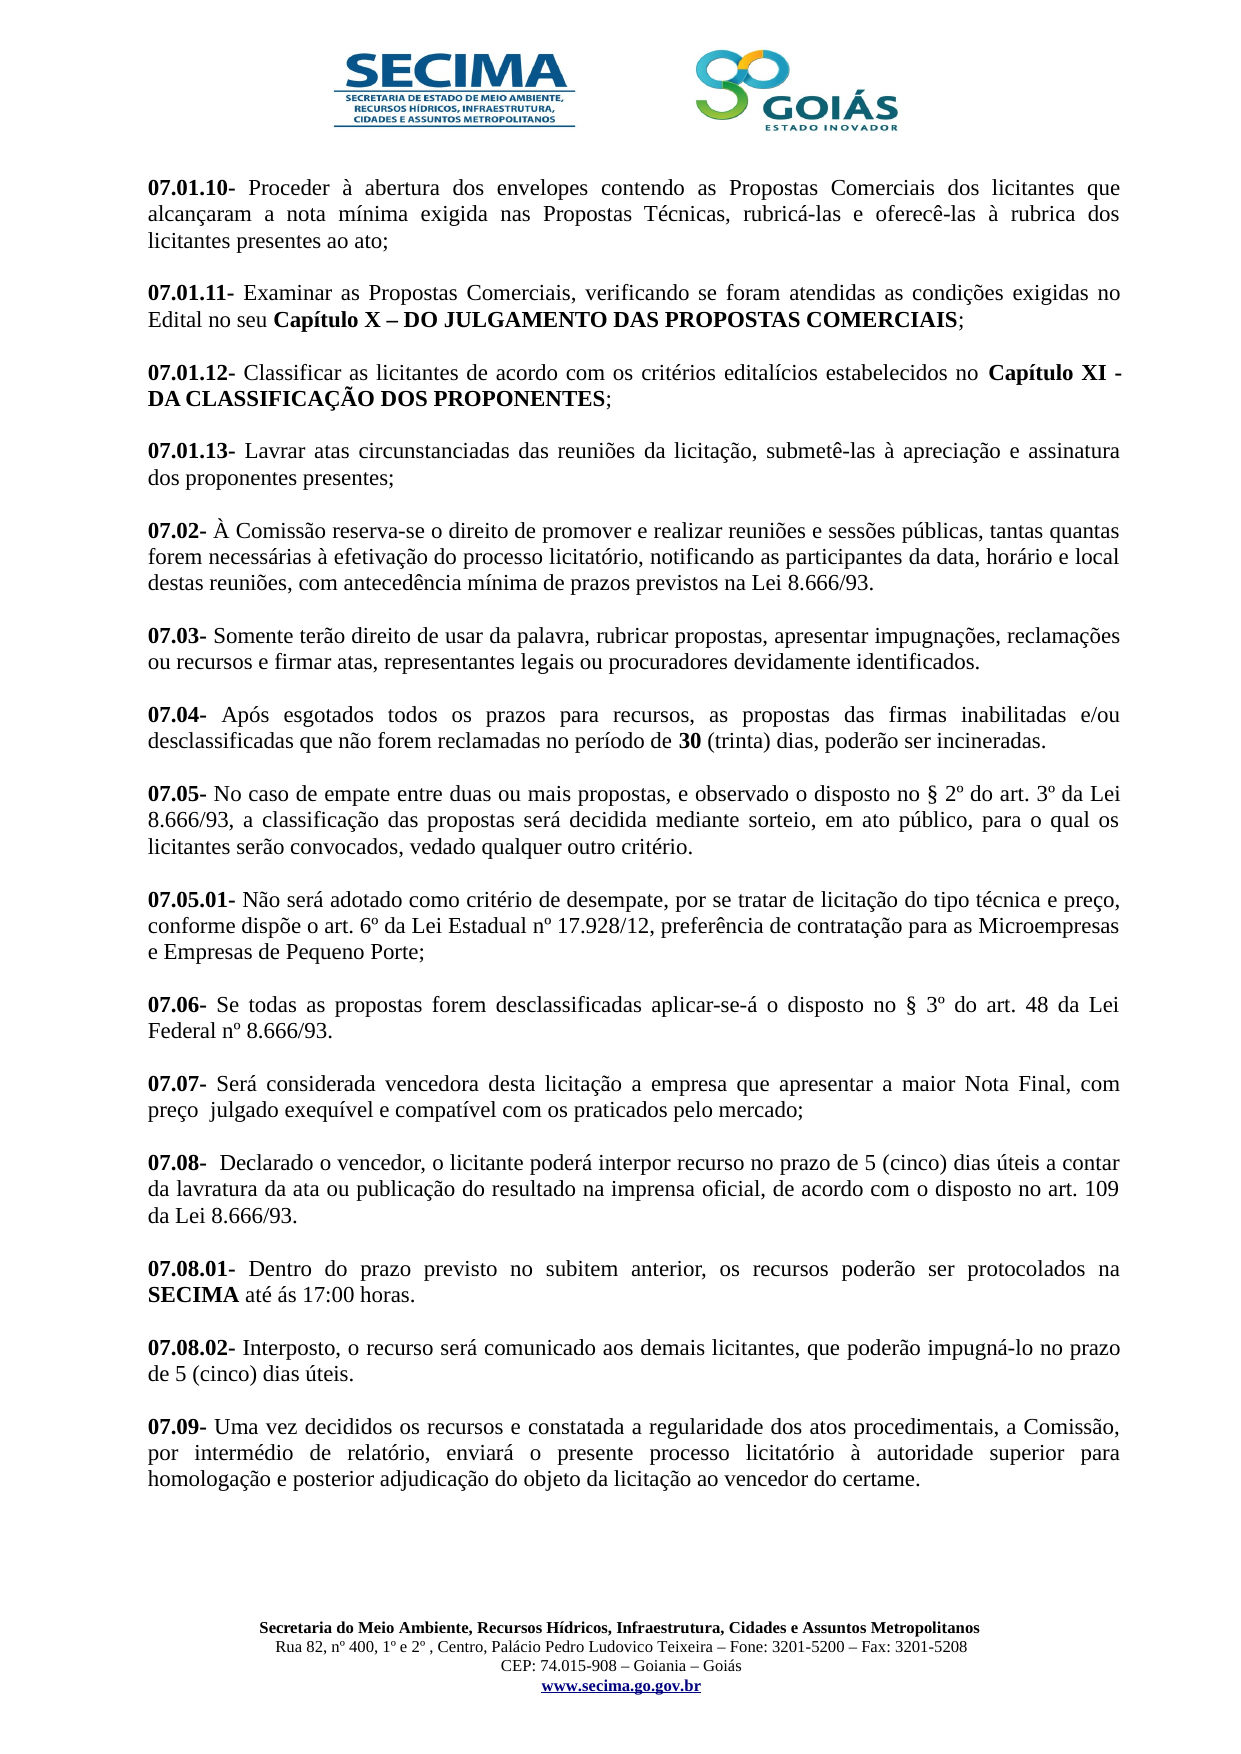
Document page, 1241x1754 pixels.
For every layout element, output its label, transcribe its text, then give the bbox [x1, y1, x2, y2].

text 07.05- No caso de empate entre duas ou mais propostas, e observado o disposto no § 2º do art. 3º da Lei 8.666/93, a classificação das propostas será decidida mediante sorteio, em ato público, para o qual os licitantes serão convocados, vedado qualquer outro critério. [148, 780, 1122, 859]
text 07.08.02- Interposto, o recurso será comunicado aos demais licitantes, que poderão impugná-lo no prazo de 5 (cinco) dias úteis. [148, 1334, 1122, 1386]
text 07.05.01- Não será adotado como critério de desempate, por se tratar de licitação do tipo técnica e preço, conforme dispõe o art. 6º da Lei Estadual nº 17.928/12, preferência de contratação para as Microempresas e Empresas de Pequeno Porte; [148, 886, 1122, 965]
text 07.01.13- Lavrar atas circunstanciadas das reuniões da licitação, submetê-las à apreciação e assinatura dos proponentes presentes; [148, 438, 1122, 490]
text 07.08- Declarado o vencedor, o licitante poderá interpor recurso no prazo de 5 (cinco) dias úteis a contar da lavratura da ata ou publicação do resultado na imprensa oficial, de acordo com o disposto no art. 109 da Lei 8.666/93. [148, 1149, 1122, 1228]
text 07.03- Somente terão direito de usar da palavra, rubricar propostas, apresentar impugnações, reclamações ou recursos e firmar atas, representantes legais ou procuradores devidamente identificados. [148, 622, 1122, 675]
text 07.09- Uma vez decididos os recursos e constatada a regularidade dos atos procedimentais, a Comissão, por intermédio de relatório, enviará o presente processo licitatório à autoridade superior para homologação e posterior adjudicação do objeto da licitação ao vencedor do certame. [148, 1413, 1122, 1492]
text 07.01.11- Examinar as Propostas Comerciais, verificando se foram atendidas as condições exigidas no Edital no seu Capítulo X – DO JULGAMENTO DAS PROPOSTAS COMERCIAIS; [148, 279, 1122, 332]
picture [327, 47, 905, 133]
text 07.08.01- Dentro do prazo previsto no subitem anterior, os recursos poderão ser protocolados na SECIMA até ás 17:00 horas. [148, 1254, 1122, 1307]
text 07.01.10- Proceder à abertura dos envelopes contendo as Propostas Comerciais dos licitantes que alcançaram a nota mínima exigida nas Propostas Técnicas, rubricá-las e oferecê-las à rubrica dos licitantes presentes ao ato; [148, 174, 1122, 253]
text 07.04- Após esgotados todos os prazos para recursos, as propostas das firmas inabilitadas e/ou desclassificadas que não forem reclamadas no período de 30 (trinta) dias, poderão ser incineradas. [148, 701, 1122, 754]
text 07.02- À Comissão reserva-se o direito de promover e realizar reuniões e sessões públicas, tantas quantas forem necessárias à efetivação do processo licitatório, notificando as participantes da data, horário e local destas reuniões, com antecedência mínima de prazos previstos na Lei 8.666/93. [148, 517, 1122, 596]
text 07.07- Será considerada vencedora desta licitação a empresa que apresentar a maior Nota Final, com preço julgado exequível e compatível com os praticados pelo mercado; [148, 1070, 1122, 1123]
text 07.06- Se todas as propostas forem desclassificadas aplicar-se-á o disposto no § 3º do art. 48 da Lei Federal nº 8.666/93. [148, 991, 1122, 1044]
text 07.01.12- Classificar as licitantes de acordo com os critérios editalícios estabelecidos no Capítulo XI - DA CLASSIFICAÇÃO DOS PROPONENTES; [148, 358, 1122, 411]
